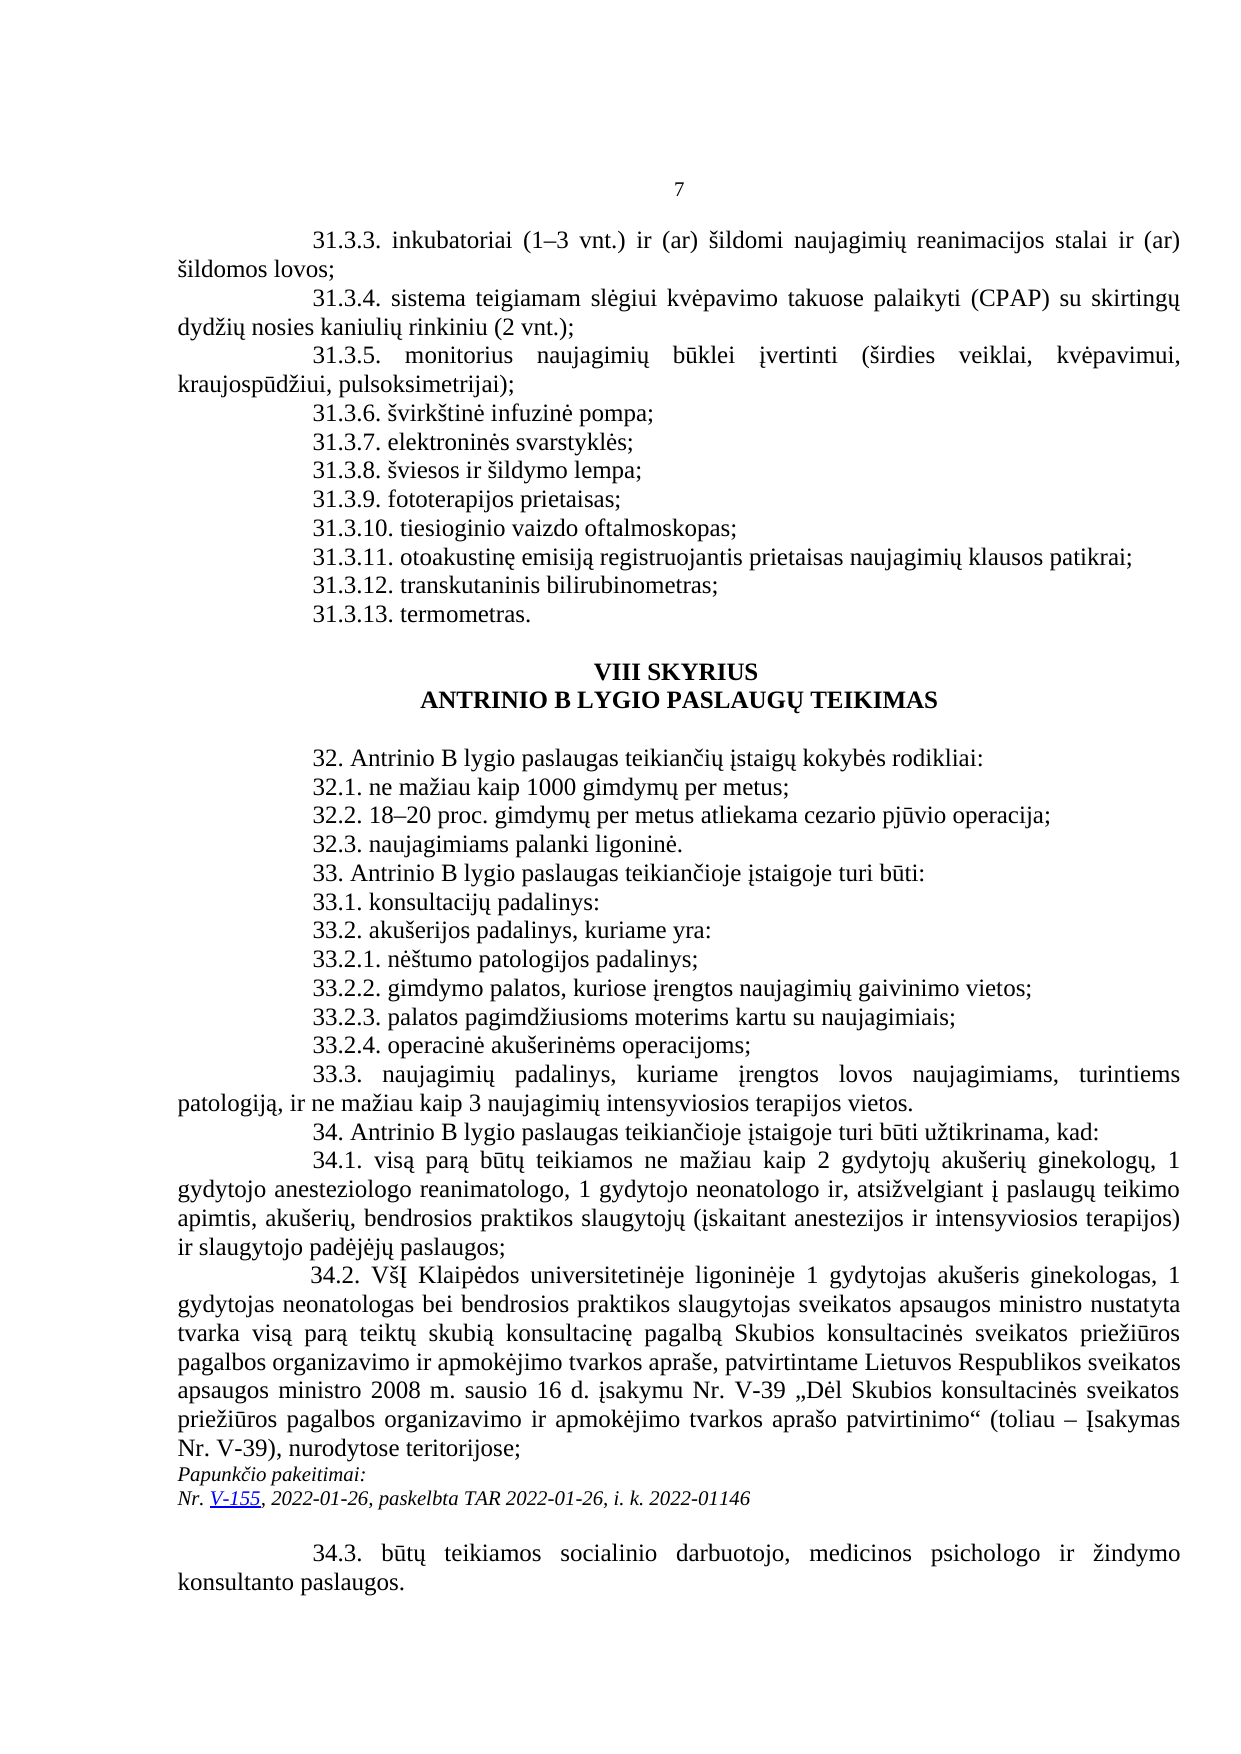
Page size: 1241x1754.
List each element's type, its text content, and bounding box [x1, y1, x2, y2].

text 33.2. akušerijos padalinys, kuriame yra: [177, 915, 1181, 944]
text 33.3. naujagimių padalinys, kuriame įrengtos lovos naujagimiams, turintiems patologiją, ir ne mažiau kaip 3 naujagimių intensyviosios terapijos vietos. [177, 1059, 1181, 1117]
text 32.1. ne mažiau kaip 1000 gimdymų per metus; [177, 772, 1181, 800]
text 31.3.10. tiesioginio vaizdo oftalmoskopas; [177, 513, 1181, 542]
text 33.2.1. nėštumo patologijos padalinys; [177, 944, 1181, 973]
text 34.3. būtų teikiamos socialinio darbuotojo, medicinos psichologo ir žindymo konsultanto paslaugos. [177, 1538, 1181, 1596]
text 31.3.13. termometras. [177, 599, 1181, 628]
text 31.3.6. švirkštinė infuzinė pompa; [177, 398, 1181, 427]
text 33.2.3. palatos pagimdžiusioms moterims kartu su naujagimiais; [177, 1002, 1181, 1030]
text 34. Antrinio B lygio paslaugas teikiančioje įstaigoje turi būti užtikrinama, kad: [177, 1117, 1181, 1145]
text 33.1. konsultacijų padalinys: [177, 887, 1181, 915]
text 32.3. naujagimiams palanki ligoninė. [177, 829, 1181, 858]
text 32. Antrinio B lygio paslaugas teikiančių įstaigų kokybės rodikliai: [177, 743, 1181, 772]
text VIII SKYRIUS [177, 657, 1181, 685]
text Papunkčio pakeitimai: [177, 1462, 1181, 1486]
text 32.2. 18–20 proc. gimdymų per metus atliekama cezario pjūvio operacija; [177, 800, 1181, 829]
text 31.3.4. sistema teigiamam slėgiui kvėpavimo takuose palaikyti (CPAP) su skirtingų dydžių nosies kaniulių rinkiniu (2 vnt.); [177, 283, 1181, 340]
text 31.3.3. inkubatoriai (1–3 vnt.) ir (ar) šildomi naujagimių reanimacijos stalai ir (ar) šildomos lovos; [177, 225, 1181, 283]
text 34.1. visą parą būtų teikiamos ne mažiau kaip 2 gydytojų akušerių ginekologų, 1 gydytojo anesteziologo reanimatologo, 1 gydytojo neonatologo ir, atsižvelgiant į paslaugų teikimo apimtis, akušerių, bendrosios praktikos slaugytojų (įskaitant anestezijos ir intensyviosios terapijos) ir slaugytojo padėjėjų paslaugos; [177, 1145, 1181, 1260]
text 31.3.12. transkutaninis bilirubinometras; [177, 570, 1181, 599]
text 33. Antrinio B lygio paslaugas teikiančioje įstaigoje turi būti: [177, 858, 1181, 887]
text 34.2. VšĮ Klaipėdos universitetinėje ligoninėje 1 gydytojas akušeris ginekologas, 1 gydytojas neonatologas bei bendrosios praktikos slaugytojas sveikatos apsaugos ministro nustatyta tvarka visą parą teiktų skubią konsultacinę pagalbą Skubios konsultacinės sveikatos priežiūros pagalbos organizavimo ir apmokėjimo tvarkos apraše, patvirtintame Lietuvos Respublikos sveikatos apsaugos ministro 2008 m. sausio 16 d. įsakymu Nr. V-39 „Dėl Skubios konsultacinės sveikatos priežiūros pagalbos organizavimo ir apmokėjimo tvarkos aprašo patvirtinimo“ (toliau – Įsakymas Nr. V-39), nurodytose teritorijose; [177, 1260, 1181, 1462]
text 31.3.5. monitorius naujagimių būklei įvertinti (širdies veiklai, kvėpavimui, kraujospūdžiui, pulsoksimetrijai); [177, 340, 1181, 398]
text 31.3.7. elektroninės svarstyklės; [177, 427, 1181, 455]
text Nr. V-155, 2022-01-26, paskelbta TAR 2022-01-26, i. k. 2022-01146 [177, 1486, 1181, 1510]
text 31.3.11. otoakustinę emisiją registruojantis prietaisas naujagimių klausos patikrai; [177, 542, 1181, 570]
text 31.3.8. šviesos ir šildymo lempa; [177, 455, 1181, 484]
text 31.3.9. fototerapijos prietaisas; [177, 484, 1181, 513]
text 33.2.4. operacinė akušerinėms operacijoms; [177, 1030, 1181, 1059]
text 33.2.2. gimdymo palatos, kuriose įrengtos naujagimių gaivinimo vietos; [177, 973, 1181, 1002]
text ANTRINIO B LYGIO PASLAUGų TEIKImas [177, 685, 1181, 714]
